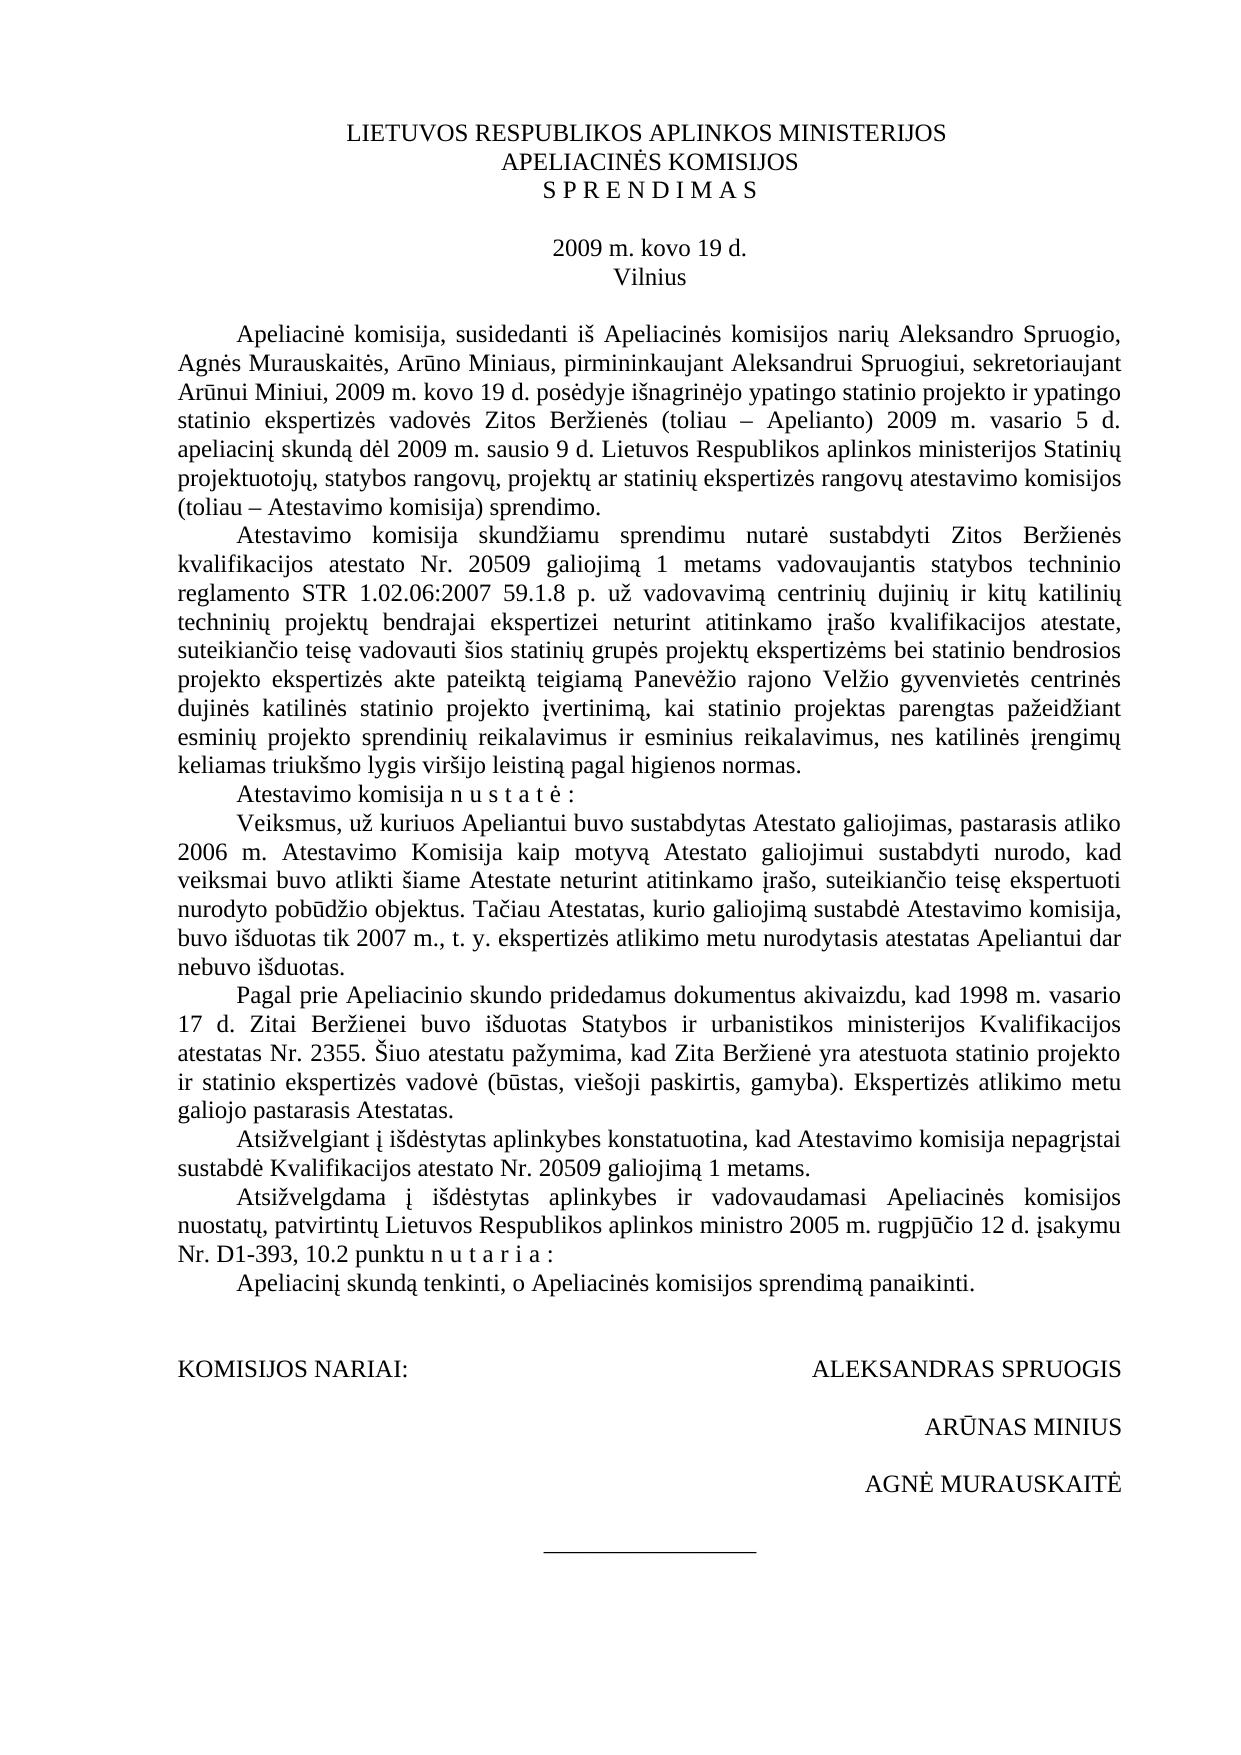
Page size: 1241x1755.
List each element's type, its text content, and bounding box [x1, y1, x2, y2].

text LIETUVOS RESPUBLIKOS APLINKOS MINISTERIJOS [177, 118, 1122, 147]
text Apeliacinį skundą tenkinti, o Apeliacinės komisijos sprendimą panaikinti. [177, 1268, 1122, 1297]
text SPRENDIMAS [177, 176, 1122, 204]
text Apeliacinė komisija, susidedanti iš Apeliacinės komisijos narių Aleksandro Spruogio, Agnės Murauskaitės, Arūno Miniaus, pirmininkaujant Aleksandrui Spruogiui, sekretoriaujant Arūnui Miniui, 2009 m. kovo 19 d. posėdyje išnagrinėjo ypatingo statinio projekto ir ypatingo statinio ekspertizės vadovės Zitos Beržienės (toliau – Apelianto) 2009 m. vasario 5 d. apeliacinį skundą dėl 2009 m. sausio 9 d. Lietuvos Respublikos aplinkos ministerijos Statinių projektuotojų, statybos rangovų, projektų ar statinių ekspertizės rangovų atestavimo komisijos (toliau – Atestavimo komisija) sprendimo. [177, 319, 1122, 521]
text Vilnius [177, 262, 1122, 291]
text ARŪNAS MINIUS [177, 1412, 1122, 1441]
text 2009 m. kovo 19 d. [177, 233, 1122, 262]
text Atsižvelgiant į išdėstytas aplinkybes konstatuotina, kad Atestavimo komisija nepagrįstai sustabdė Kvalifikacijos atestato Nr. 20509 galiojimą 1 metams. [177, 1124, 1122, 1182]
text Atestavimo komisija nustatė: [177, 779, 1122, 808]
text Veiksmus, už kuriuos Apeliantui buvo sustabdytas Atestato galiojimas, pastarasis atliko 2006 m. Atestavimo Komisija kaip motyvą Atestato galiojimui sustabdyti nurodo, kad veiksmai buvo atlikti šiame Atestate neturint atitinkamo įrašo, suteikiančio teisę ekspertuoti nurodyto pobūdžio objektus. Tačiau Atestatas, kurio galiojimą sustabdė Atestavimo komisija, buvo išduotas tik 2007 m., t. y. ekspertizės atlikimo metu nurodytasis atestatas Apeliantui dar nebuvo išduotas. [177, 808, 1122, 981]
text _________________ [177, 1527, 1122, 1556]
text Pagal prie Apeliacinio skundo pridedamus dokumentus akivaizdu, kad 1998 m. vasario 17 d. Zitai Beržienei buvo išduotas Statybos ir urbanistikos ministerijos Kvalifikacijos atestatas Nr. 2355. Šiuo atestatu pažymima, kad Zita Beržienė yra atestuota statinio projekto ir statinio ekspertizės vadovė (būstas, viešoji paskirtis, gamyba). Ekspertizės atlikimo metu galiojo pastarasis Atestatas. [177, 981, 1122, 1124]
text Atsižvelgdama į išdėstytas aplinkybes ir vadovaudamasi Apeliacinės komisijos nuostatų, patvirtintų Lietuvos Respublikos aplinkos ministro 2005 m. rugpjūčio 12 d. įsakymu Nr. D1-393, 10.2 punktu nutaria: [177, 1182, 1122, 1268]
text KOMISIJOS NARIAI: ALEKSANDRAS SPRUOGIS [177, 1354, 1122, 1383]
text Atestavimo komisija skundžiamu sprendimu nutarė sustabdyti Zitos Beržienės kvalifikacijos atestato Nr. 20509 galiojimą 1 metams vadovaujantis statybos techninio reglamento STR 1.02.06:2007 59.1.8 p. už vadovavimą centrinių dujinių ir kitų katilinių techninių projektų bendrajai ekspertizei neturint atitinkamo įrašo kvalifikacijos atestate, suteikiančio teisę vadovauti šios statinių grupės projektų ekspertizėms bei statinio bendrosios projekto ekspertizės akte pateiktą teigiamą Panevėžio rajono Velžio gyvenvietės centrinės dujinės katilinės statinio projekto įvertinimą, kai statinio projektas parengtas pažeidžiant esminių projekto sprendinių reikalavimus ir esminius reikalavimus, nes katilinės įrengimų keliamas triukšmo lygis viršijo leistiną pagal higienos normas. [177, 521, 1122, 779]
text APELIACINĖS KOMISIJOS [177, 147, 1122, 176]
text AGNĖ MURAUSKAITĖ [177, 1469, 1122, 1498]
